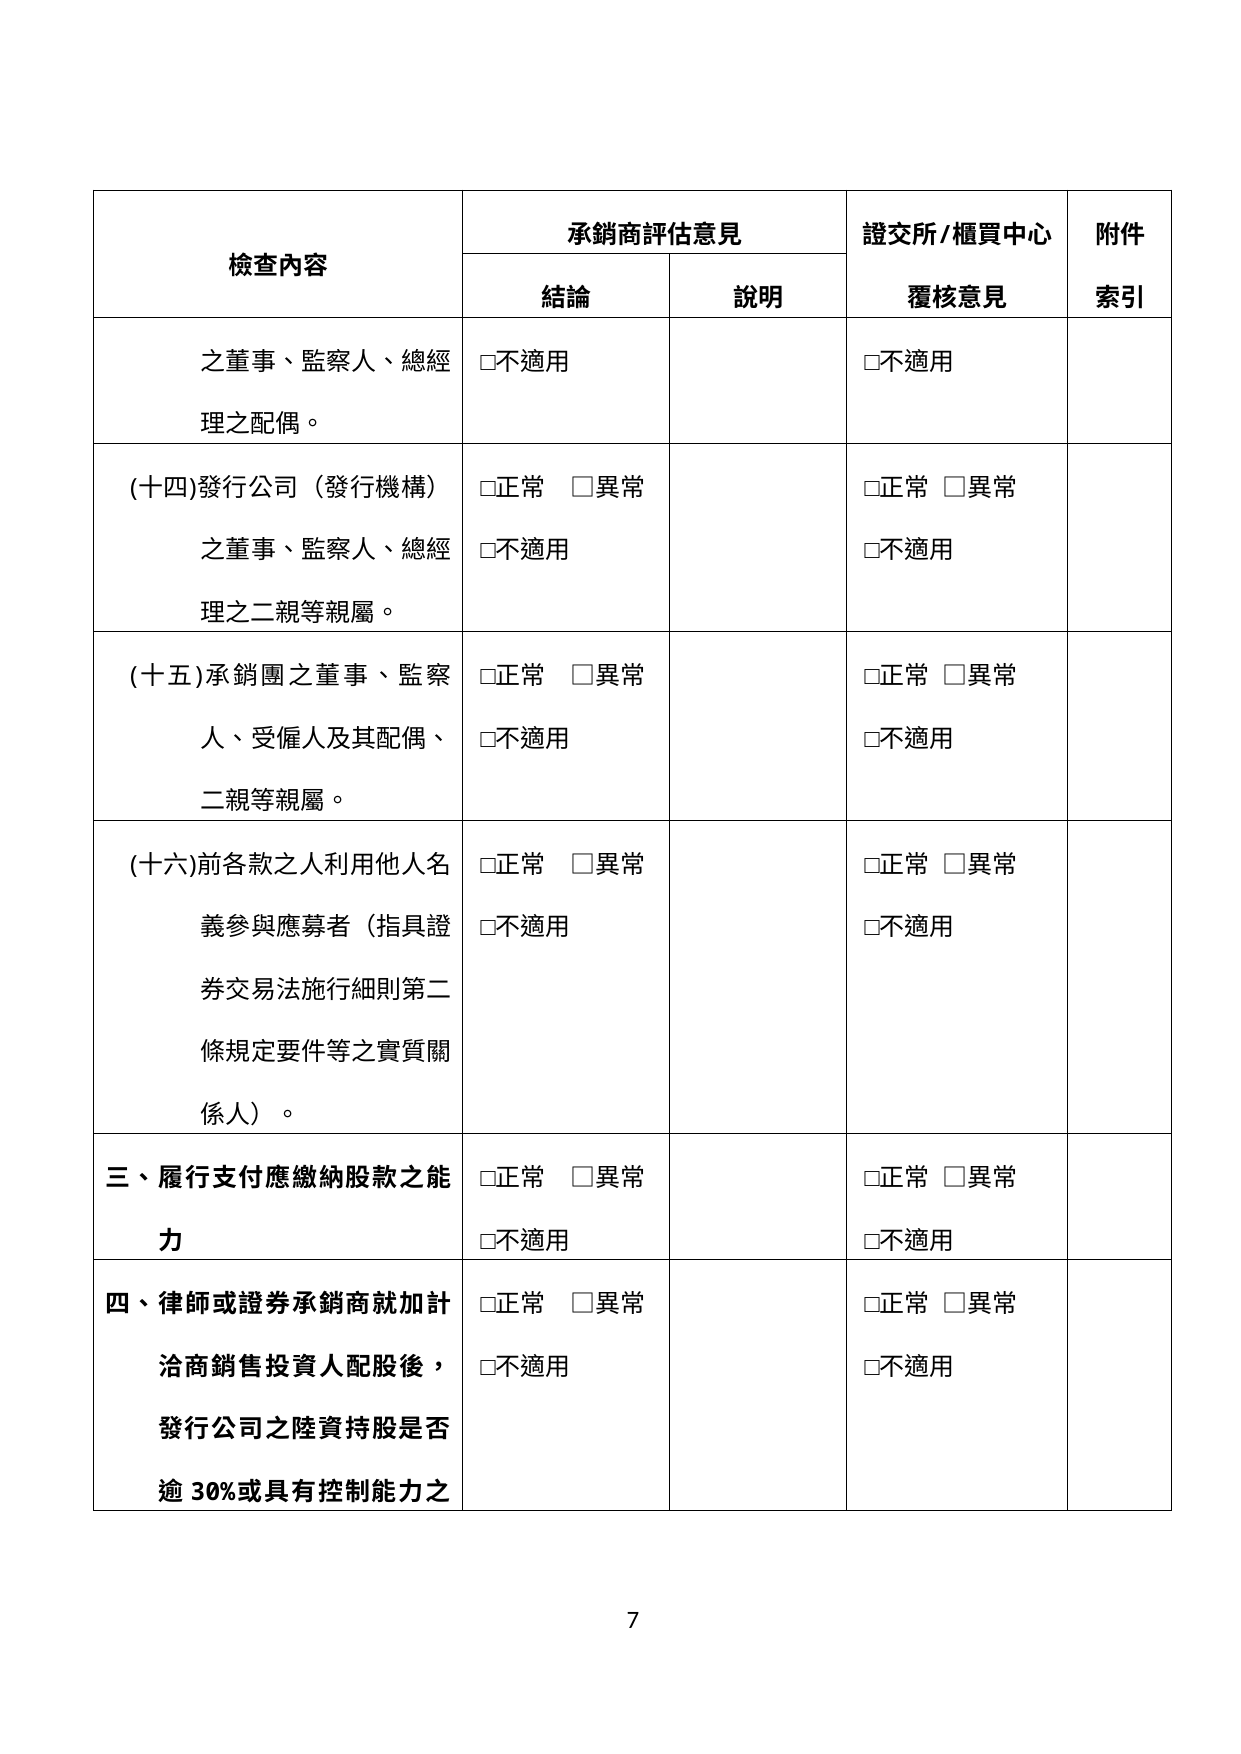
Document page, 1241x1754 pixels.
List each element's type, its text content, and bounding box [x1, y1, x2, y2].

table_cell [1068, 1134, 1171, 1259]
table_cell 結論 [463, 254, 669, 317]
table_cell (十六)前各款之人利用他人名義參與應募者（指具證券交易法施行細則第二條規定要件等之實質關係人）。 [94, 821, 462, 1133]
table_cell [1068, 1260, 1171, 1510]
table_cell (十五)承銷團之董事、監察人、受僱人及其配偶、二親等親屬。 [94, 632, 462, 820]
table_cell 三、履行支付應繳納股款之能力 [94, 1134, 462, 1259]
table_header 檢查內容 [94, 191, 462, 317]
table_cell [670, 444, 846, 631]
table_cell [670, 632, 846, 820]
table_cell (十四)發行公司（發行機構）之董事、監察人、總經理之二親等親屬。 [94, 444, 462, 631]
table_cell [1068, 821, 1171, 1133]
table_cell □正常 □異常 □不適用 [847, 444, 1067, 631]
table_cell [670, 1260, 846, 1510]
table_cell □正常 □異常 □不適用 [847, 632, 1067, 820]
table_cell 說明 [670, 254, 846, 317]
table_cell [670, 821, 846, 1133]
table_cell □不適用 [847, 318, 1067, 443]
table_cell □正常 □異常 □不適用 [463, 821, 669, 1133]
table_cell 四、律師或證券承銷商就加計洽商銷售投資人配股後，發行公司之陸資持股是否逾30%或具有控制能力之 [94, 1260, 462, 1510]
table_cell □正常 □異常 □不適用 [463, 632, 669, 820]
table_cell [670, 1134, 846, 1259]
table_header 證交所/櫃買中心 覆核意見 [847, 191, 1067, 317]
table_cell □正常 □異常 □不適用 [847, 1260, 1067, 1510]
table_cell □正常 □異常 □不適用 [463, 444, 669, 631]
table_cell [1068, 444, 1171, 631]
table_cell 之董事、監察人、總經理之配偶。 [94, 318, 462, 443]
table_cell [670, 318, 846, 443]
table_cell □不適用 [463, 318, 669, 443]
table_cell □正常 □異常 □不適用 [847, 821, 1067, 1133]
table_cell [1068, 632, 1171, 820]
table_header 附件 索引 [1068, 191, 1171, 317]
table_header 承銷商評估意見 [463, 191, 846, 253]
table_cell □正常 □異常 □不適用 [463, 1260, 669, 1510]
table_cell □正常 □異常 □不適用 [463, 1134, 669, 1259]
table_cell □正常 □異常 □不適用 [847, 1134, 1067, 1259]
table_cell [1068, 318, 1171, 443]
